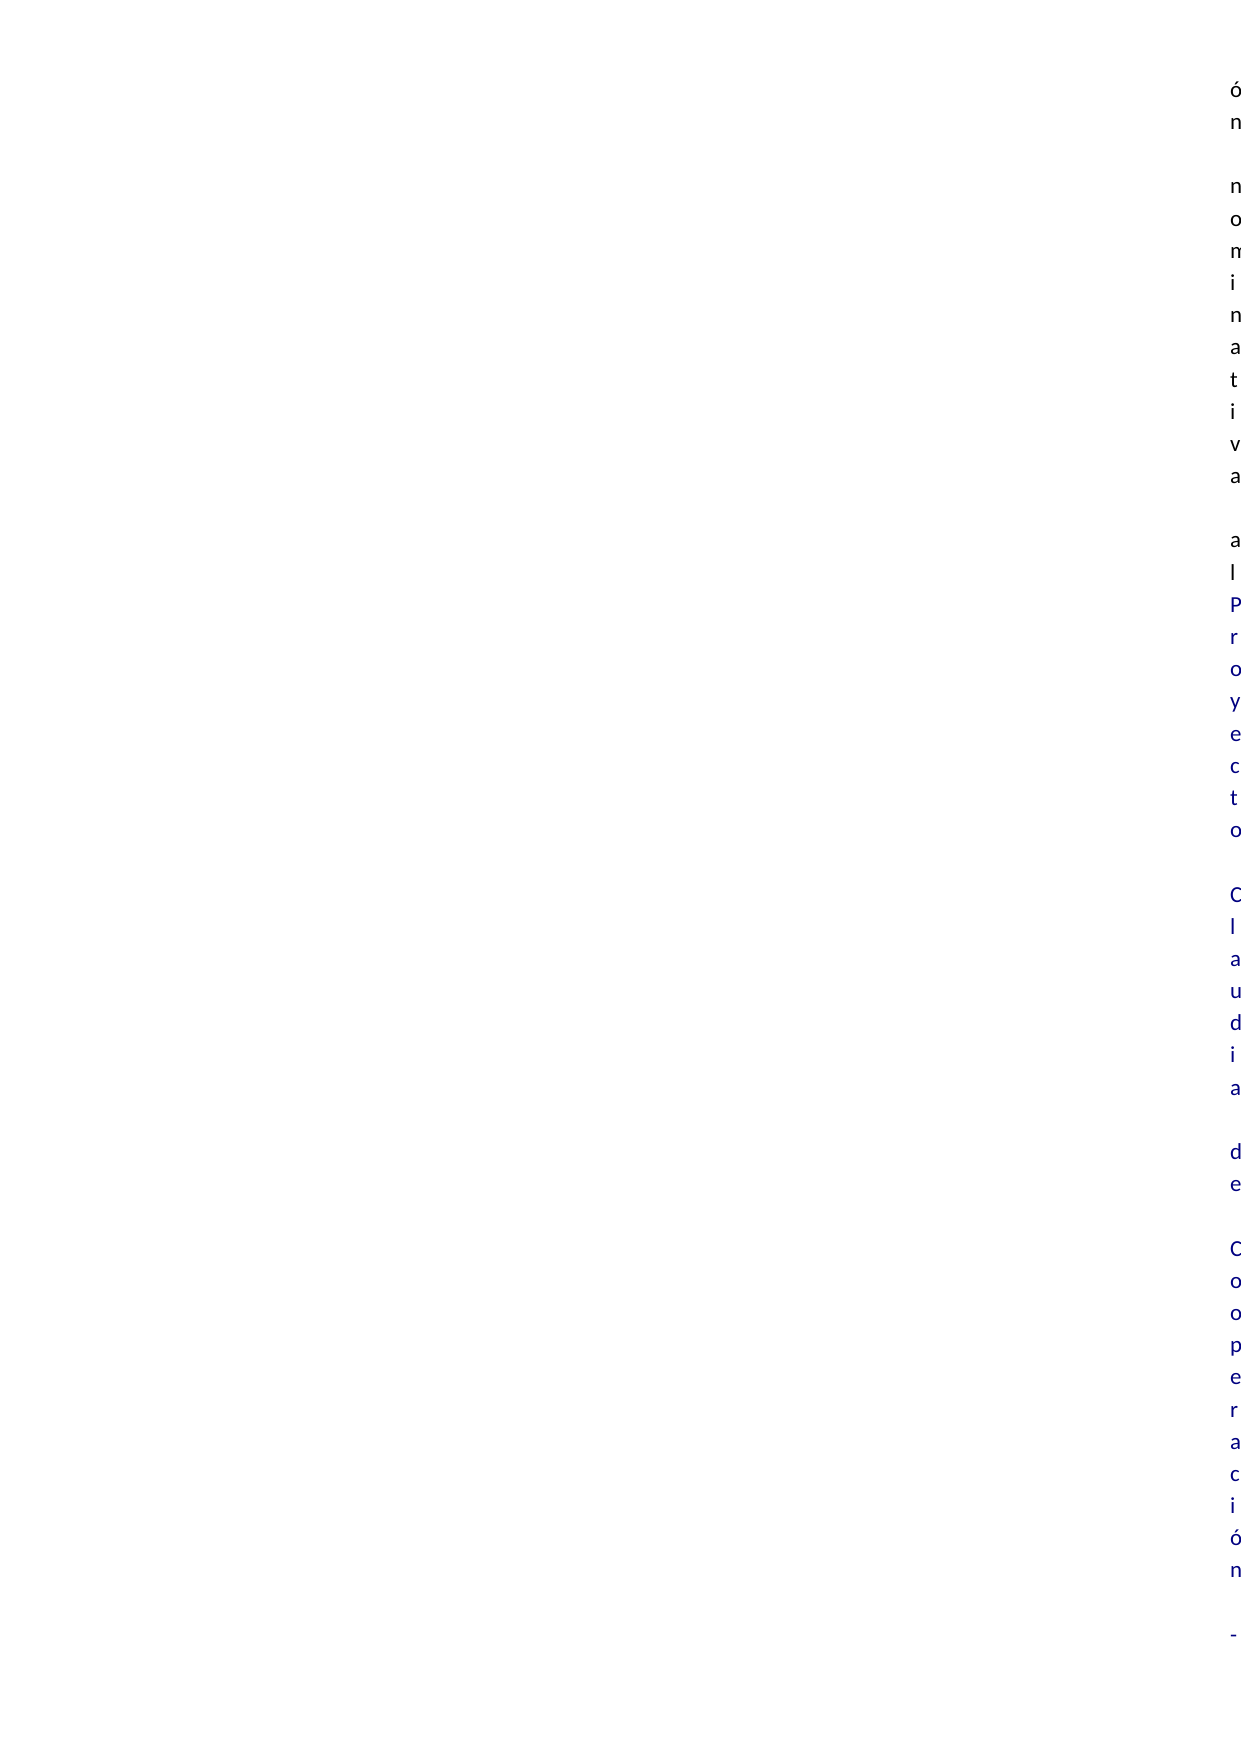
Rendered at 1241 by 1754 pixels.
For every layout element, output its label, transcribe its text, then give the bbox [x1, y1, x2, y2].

list Cabildo de Gran Canaria. Subvención nominativa al Proyecto Claudia de Cooperación - Escuelas en Nouadhibou. El importe concedido ascendió a 100.000 € para sufragar la rehabilitación de cuatro escuelas en estado de deterioro enmarcadas en este proyecto en Mauritania. [1163, 75, 1237, 1648]
